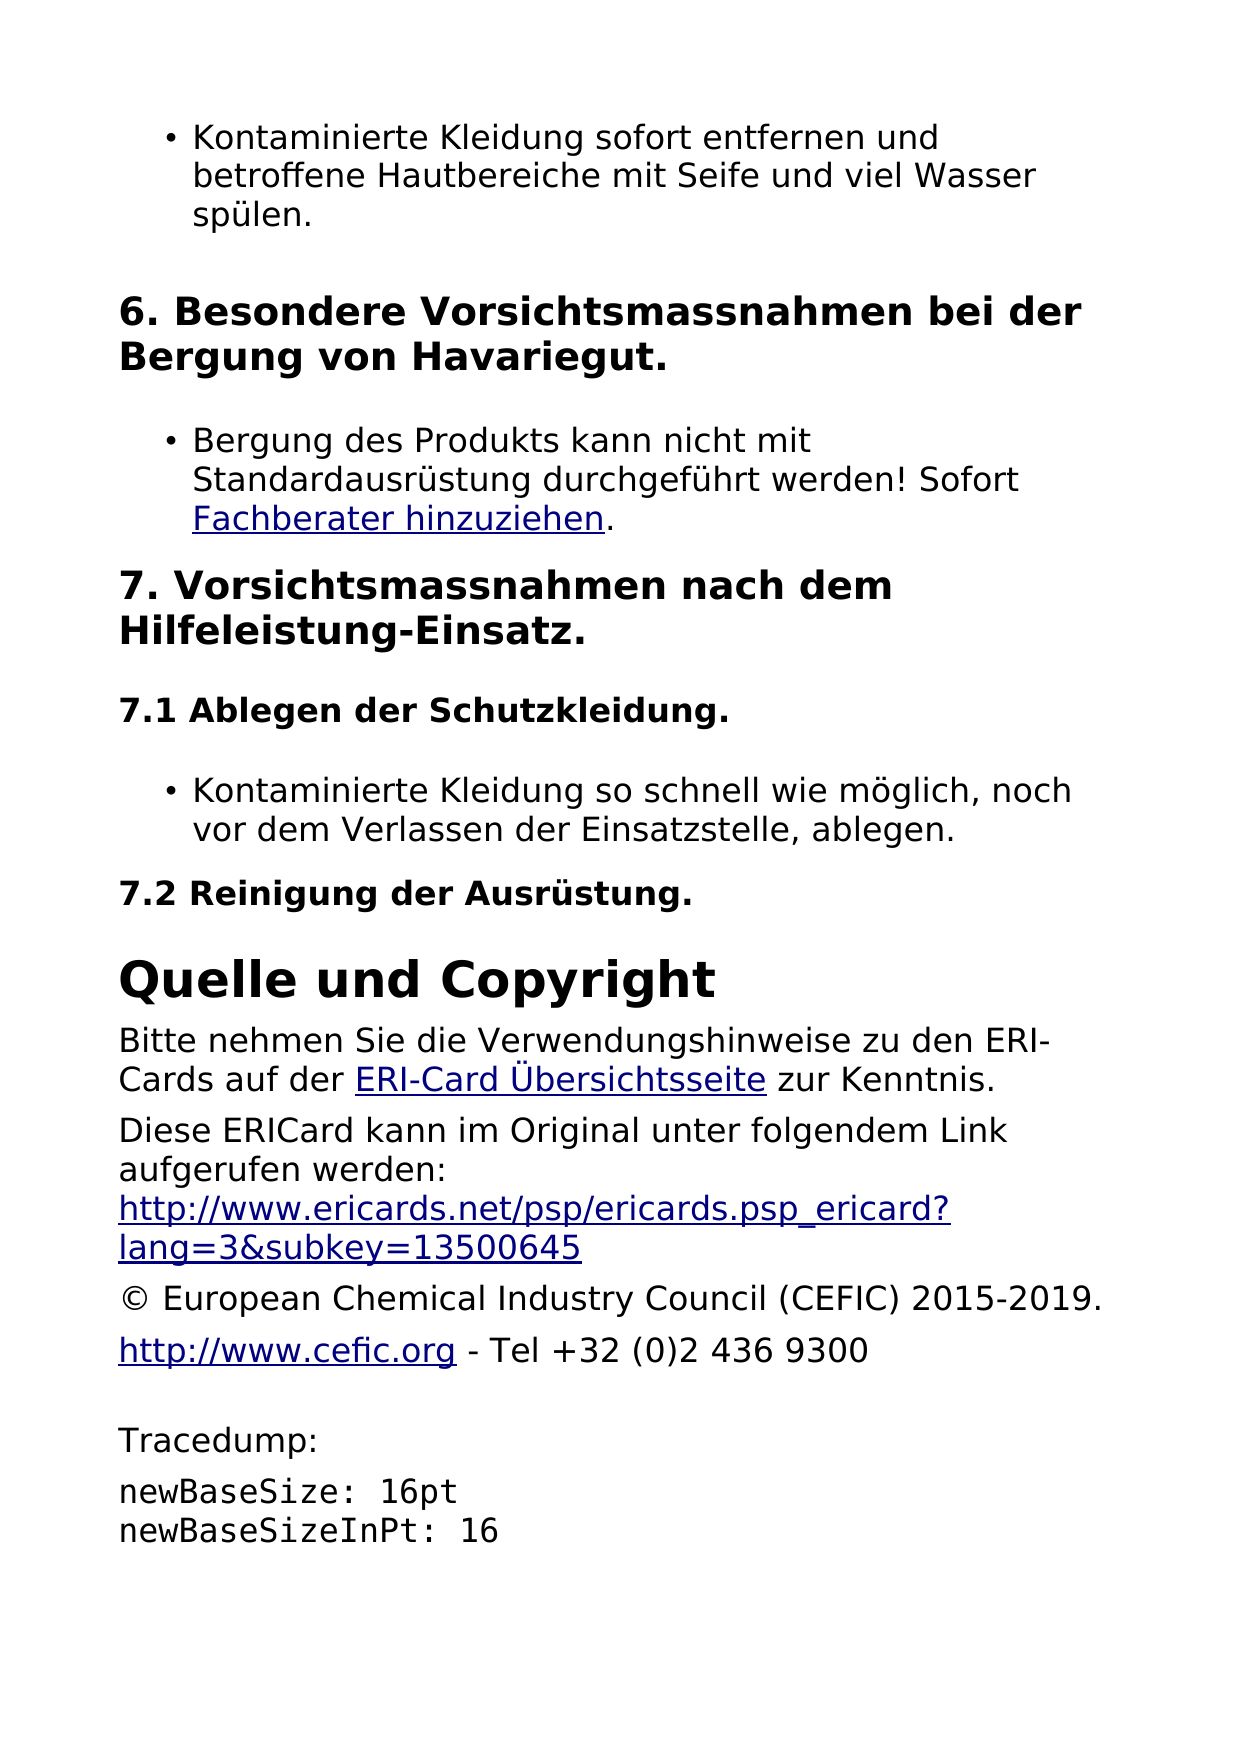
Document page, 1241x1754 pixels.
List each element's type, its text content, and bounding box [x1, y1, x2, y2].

list Kontaminierte Kleidung so schnell wie möglich, noch vor dem Verlassen der Einsatzstelle, ablegen. [177, 772, 1122, 849]
list Kontaminierte Kleidung sofort entfernen und betroffene Hautbereiche mit Seife und viel Wasser spülen. [177, 118, 1122, 235]
list Bergung des Produkts kann nicht mit Standardausrüstung durchgeführt werden! Sofort Fachberater hinzuziehen. [177, 422, 1122, 538]
text http://www.cefic.org - Tel +32 (0)2 436 9300 [118, 1331, 1122, 1370]
text Tracedump: [118, 1382, 1122, 1460]
subtitle 7. Vorsichtsmassnahmen nach dem Hilfeleistung-Einsatz. [118, 563, 1122, 653]
text Bitte nehmen Sie die Verwendungshinweise zu den ERI-Cards auf der ERI-Card Übersichtsseite zur Kenntnis. [118, 1022, 1122, 1099]
text © European Chemical Industry Council (CEFIC) 2015-2019. [118, 1280, 1122, 1319]
subtitle Quelle und Copyright [118, 951, 1122, 1009]
subtitle 7.2 Reinigung der Ausrüstung. [118, 874, 1122, 913]
text newBaseSize: 16pt newBaseSizeInPt: 16 [118, 1473, 1122, 1550]
subtitle 7.1 Ablegen der Schutzkleidung. [118, 691, 1122, 730]
text Diese ERICard kann im Original unter folgendem Link aufgerufen werden: http://www.ericards.net/psp/ericards.psp_ericard?lang=3&subkey=13500645 [118, 1112, 1122, 1267]
subtitle 6. Besondere Vorsichtsmassnahmen bei der Bergung von Havariegut. [118, 289, 1122, 379]
